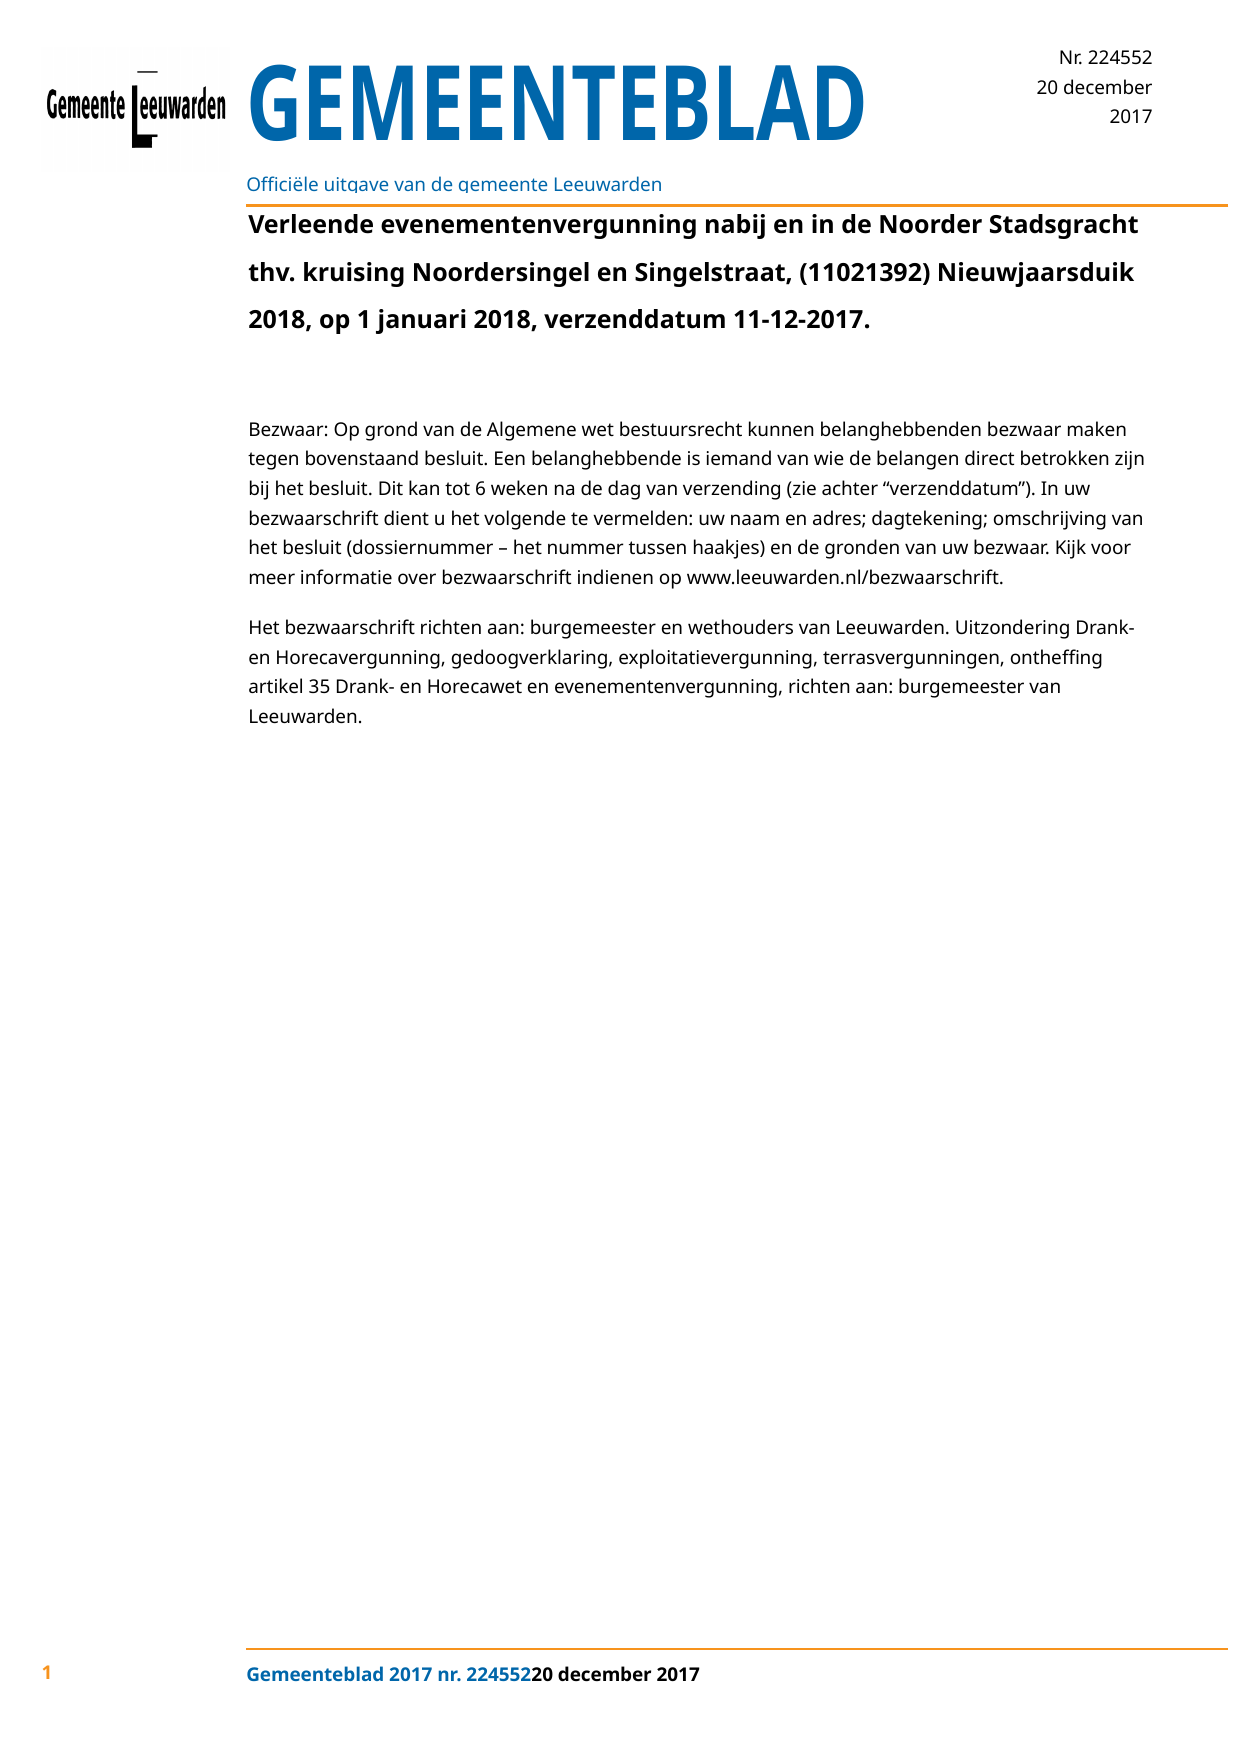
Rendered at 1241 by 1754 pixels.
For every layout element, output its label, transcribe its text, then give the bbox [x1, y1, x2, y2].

text Bezwaar: Op grond van de Algemene wet bestuursrecht kunnen belanghebbenden bezwaar maken tegen bovenstaand besluit. Een belanghebbende is iemand van wie de belangen direct betrokken zijn bij het besluit. Dit kan tot 6 weken na de dag van verzending (zie achter “verzenddatum”). In uw bezwaarschrift dient u het volgende te vermelden: uw naam en adres; dagtekening; omschrijving van het besluit (dossiernummer – het nummer tussen haakjes) en de gronden van uw bezwaar. Kijk voor meer informatie over bezwaarschrift indienen op www.leeuwarden.nl/bezwaarschrift. [248, 416, 1152, 589]
text Verleende evenementenvergunning nabij en in de Noorder Stadsgracht thv. kruising Noordersingel en Singelstraat, (11021392) Nieuwjaarsduik 2018, op 1 januari 2018, verzenddatum 11-12-2017. [248, 207, 1152, 336]
picture [41, 47, 231, 172]
text Het bezwaarschrift richten aan: burgemeester en wethouders van Leeuwarden. Uitzondering Drank- en Horecavergunning, gedoogverklaring, exploitatievergunning, terrasvergunningen, ontheffing artikel 35 Drank- en Horecawet en evenementenvergunning, richten aan: burgemeester van Leeuwarden. [248, 614, 1152, 729]
